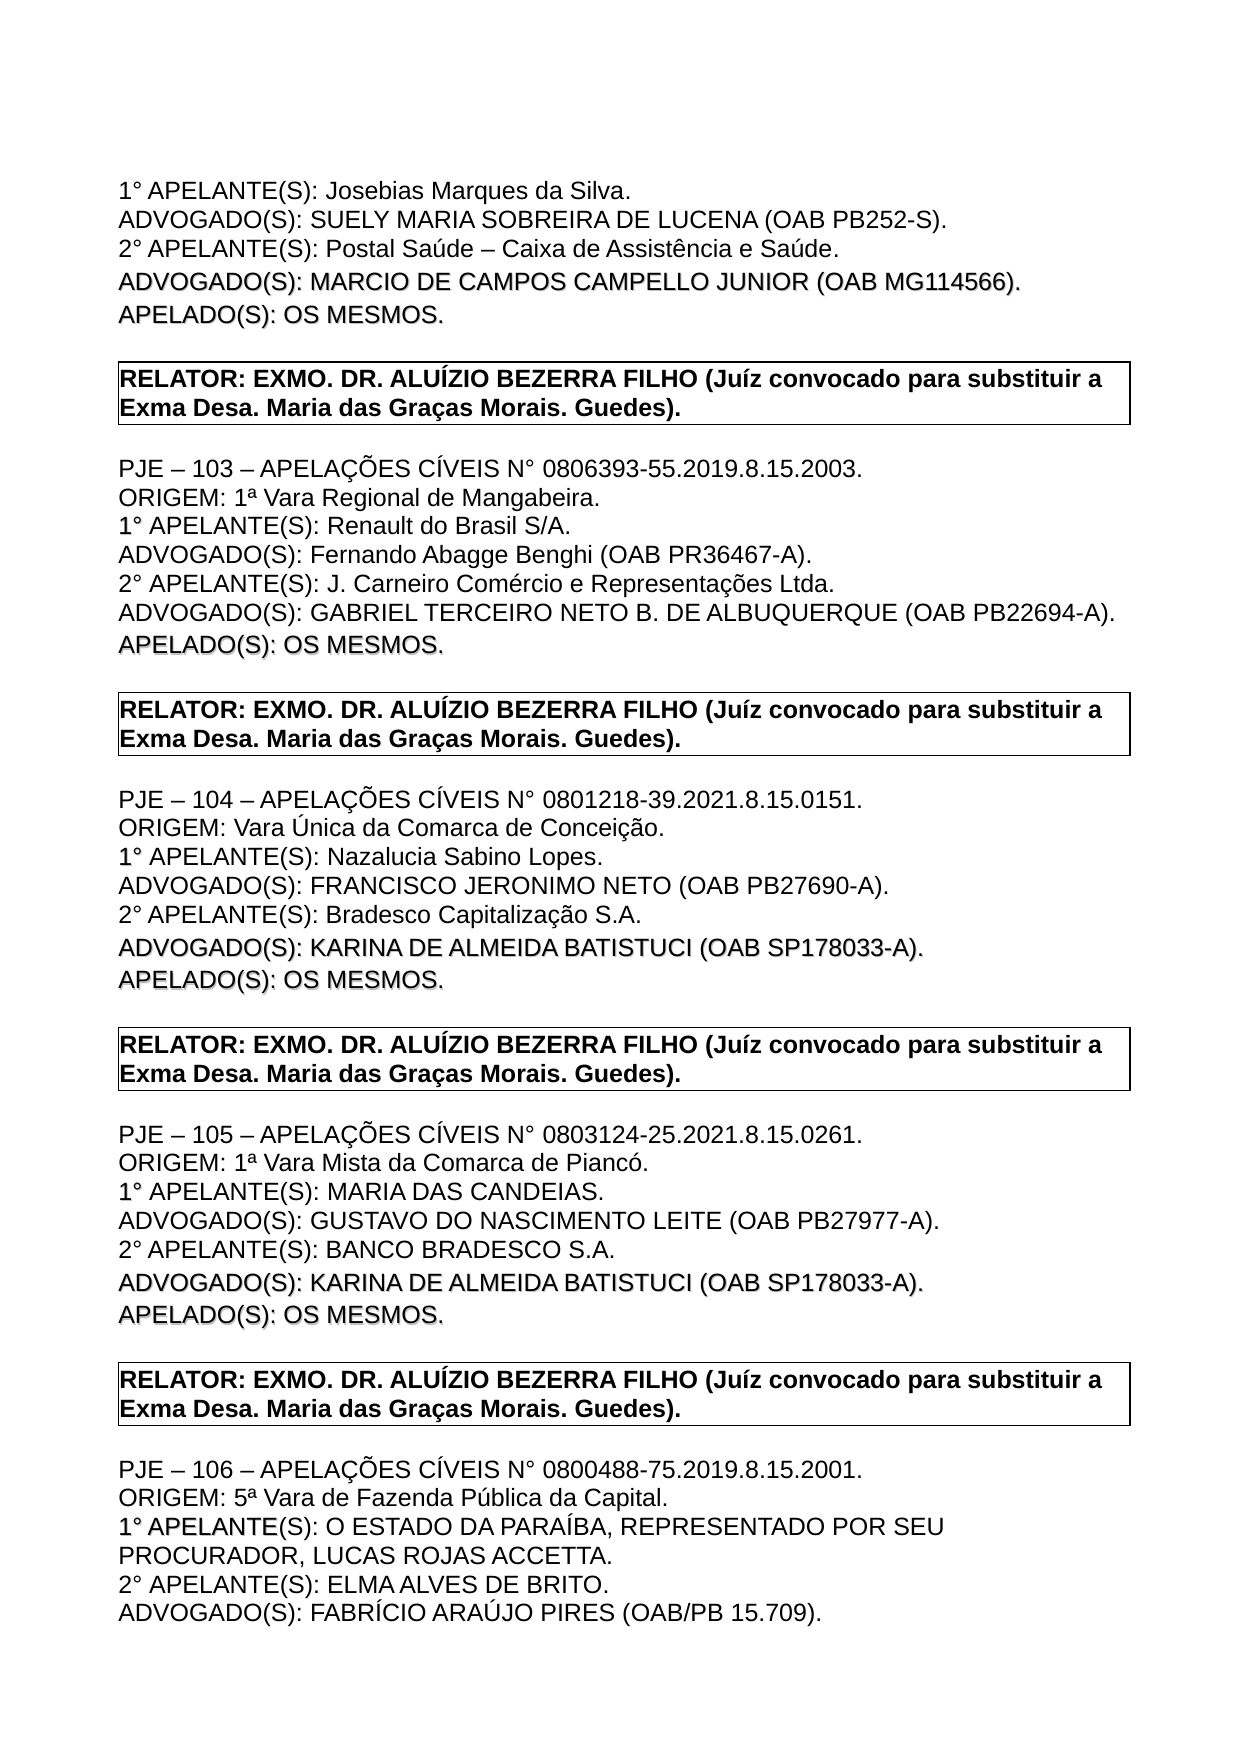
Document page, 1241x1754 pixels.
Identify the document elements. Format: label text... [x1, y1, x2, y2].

text 1° APELANTE(S): Nazalucia Sabino Lopes. [118, 842, 1122, 871]
text 1° APELANTE(S): Renault do Brasil S/A. [118, 511, 1122, 540]
text PJE – 106 – APELAÇÕES CÍVEIS N° 0800488-75.2019.8.15.2001. [118, 1455, 1122, 1483]
text PJE – 104 – APELAÇÕES CÍVEIS N° 0801218-39.2021.8.15.0151. [118, 785, 1122, 813]
text ADVOGADO(S): KARINA DE ALMEIDA BATISTUCI (OAB SP178033-A). [118, 933, 1131, 961]
text APELADO(S): OS MESMOS. [118, 1301, 1131, 1329]
text APELADO(S): OS MESMOS. [118, 300, 1131, 328]
text ORIGEM: Vara Única da Comarca de Conceição. [118, 813, 1122, 842]
text 2° APELANTE(S): BANCO BRADESCO S.A. [118, 1235, 1122, 1263]
text ADVOGADO(S): SUELY MARIA SOBREIRA DE LUCENA (OAB PB252-S). [118, 205, 1122, 234]
text RELATOR: EXMO. DR. ALUÍZIO BEZERRA FILHO (Juíz convocado para substituir a Exma Desa. Maria das Graças Morais. Guedes). [119, 1363, 1129, 1425]
text ADVOGADO(S): Fernando Abagge Benghi (OAB PR36467-A). [118, 540, 1122, 569]
text 2° APELANTE(S): ELMA ALVES DE BRITO. [118, 1570, 1122, 1598]
text ADVOGADO(S): KARINA DE ALMEIDA BATISTUCI (OAB SP178033-A). [118, 1268, 1131, 1296]
text 1° APELANTE(S): MARIA DAS CANDEIAS. [118, 1177, 1122, 1206]
text ADVOGADO(S): MARCIO DE CAMPOS CAMPELLO JUNIOR (OAB MG114566). [118, 267, 1131, 296]
text ORIGEM: 1ª Vara Regional de Mangabeira. [118, 483, 1122, 511]
text ADVOGADO(S): FRANCISCO JERONIMO NETO (OAB PB27690-A). [118, 871, 1122, 900]
text RELATOR: EXMO. DR. ALUÍZIO BEZERRA FILHO (Juíz convocado para substituir a Exma Desa. Maria das Graças Morais. Guedes). [119, 693, 1129, 755]
text 2° APELANTE(S): Postal Saúde – Caixa de Assistência e Saúde. [118, 234, 1122, 263]
text RELATOR: EXMO. DR. ALUÍZIO BEZERRA FILHO (Juíz convocado para substituir a Exma Desa. Maria das Graças Morais. Guedes). [119, 363, 1129, 424]
text PJE – 105 – APELAÇÕES CÍVEIS N° 0803124-25.2021.8.15.0261. [118, 1120, 1122, 1148]
text 2° APELANTE(S): Bradesco Capitalização S.A. [118, 900, 1122, 928]
text PJE – 103 – APELAÇÕES CÍVEIS N° 0806393-55.2019.8.15.2003. [118, 454, 1122, 483]
text ORIGEM: 1ª Vara Mista da Comarca de Piancó. [118, 1148, 1122, 1177]
text 1° APELANTE(S): Josebias Marques da Silva. [118, 176, 1122, 205]
text RELATOR: EXMO. DR. ALUÍZIO BEZERRA FILHO (Juíz convocado para substituir a Exma Desa. Maria das Graças Morais. Guedes). [119, 1028, 1129, 1090]
text 1° APELANTE(S): O ESTADO DA PARAÍBA, REPRESENTADO POR SEU PROCURADOR, LUCAS ROJAS ACCETTA. [118, 1512, 1122, 1570]
text ADVOGADO(S): FABRÍCIO ARAÚJO PIRES (OAB/PB 15.709). [118, 1598, 1122, 1627]
text ORIGEM: 5ª Vara de Fazenda Pública da Capital. [118, 1483, 1122, 1512]
text ADVOGADO(S): GABRIEL TERCEIRO NETO B. DE ALBUQUERQUE (OAB PB22694-A). [118, 598, 1122, 626]
text APELADO(S): OS MESMOS. [118, 631, 1131, 659]
text APELADO(S): OS MESMOS. [118, 966, 1131, 994]
text ADVOGADO(S): GUSTAVO DO NASCIMENTO LEITE (OAB PB27977-A). [118, 1206, 1122, 1235]
text 2° APELANTE(S): J. Carneiro Comércio e Representações Ltda. [118, 569, 1122, 598]
